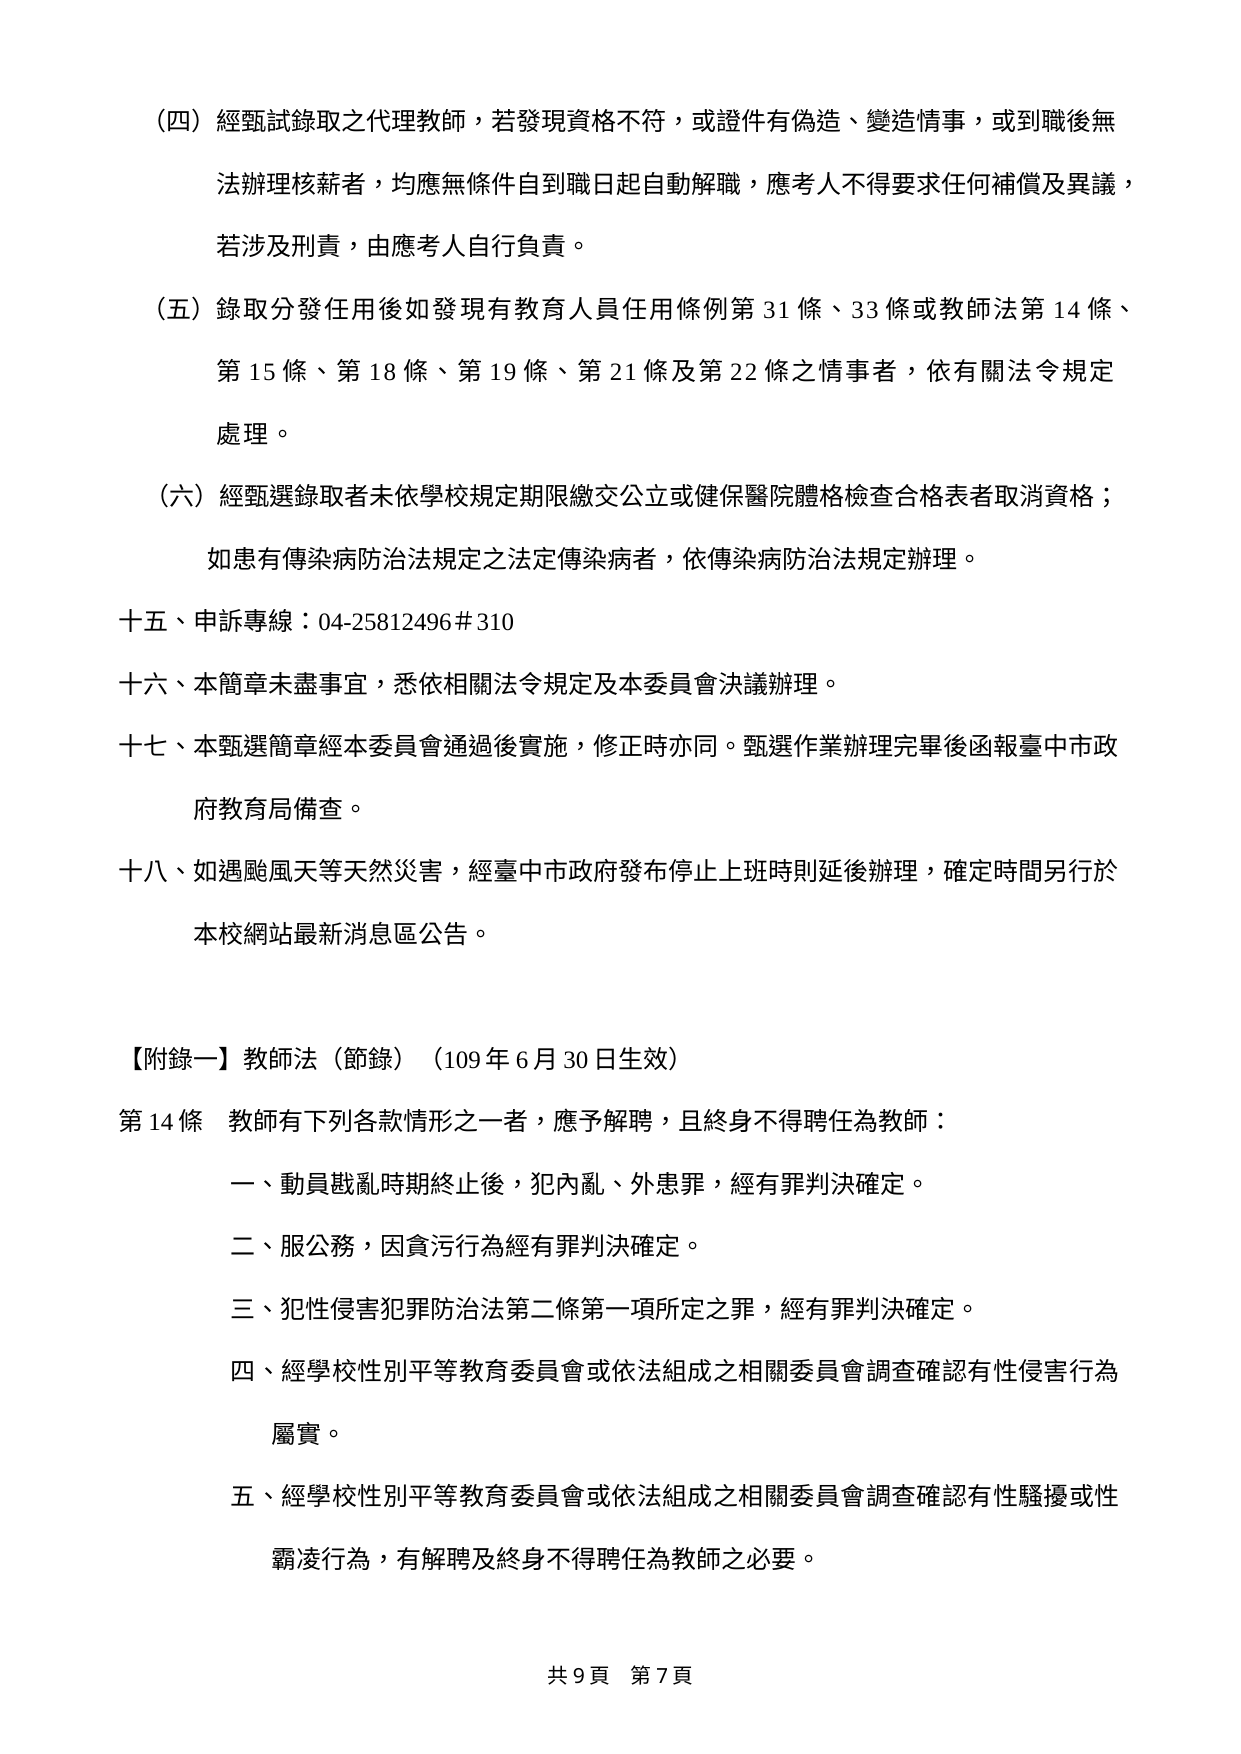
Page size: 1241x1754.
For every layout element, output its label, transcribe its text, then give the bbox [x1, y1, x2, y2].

text 一、動員戡亂時期終止後，犯內亂、外患罪，經有罪判決確定。 [230, 1141, 1122, 1203]
text 十五、申訴專線：04-25812496＃310 [118, 578, 1122, 641]
text 十六、本簡章未盡事宜，悉依相關法令規定及本委員會決議辦理。 [118, 641, 1122, 703]
text 二、服公務，因貪污行為經有罪判決確定。 [230, 1203, 1122, 1266]
text （四）經甄試錄取之代理教師，若發現資格不符，或證件有偽造、變造情事，或到職後無法辦理核薪者，均應無條件自到職日起自動解職，應考人不得要求任何補償及異議，若涉及刑責，由應考人自行負責。 [141, 78, 1122, 266]
text 十八、如遇颱風天等天然災害，經臺中市政府發布停止上班時則延後辦理，確定時間另行於本校網站最新消息區公告。 [118, 828, 1122, 953]
text 十七、本甄選簡章經本委員會通過後實施，修正時亦同。甄選作業辦理完畢後函報臺中市政府教育局備查。 [118, 703, 1122, 828]
text 三、犯性侵害犯罪防治法第二條第一項所定之罪，經有罪判決確定。 [230, 1266, 1122, 1328]
text 五、經學校性別平等教育委員會或依法組成之相關委員會調查確認有性騷擾或性霸凌行為，有解聘及終身不得聘任為教師之必要。 [230, 1453, 1122, 1578]
text （六）經甄選錄取者未依學校規定期限繳交公立或健保醫院體格檢查合格表者取消資格；如患有傳染病防治法規定之法定傳染病者，依傳染病防治法規定辦理。 [144, 453, 1122, 578]
text 【附錄一】教師法（節錄）（109年6月30日生效） [118, 1016, 1122, 1078]
text （五）錄取分發任用後如發現有教育人員任用條例第31條、33條或教師法第14條、第15條、第18條、第19條、第21條及第22條之情事者，依有關法令規定處理。 [141, 266, 1122, 453]
text 四、經學校性別平等教育委員會或依法組成之相關委員會調查確認有性侵害行為屬實。 [230, 1328, 1122, 1453]
text 第14條 教師有下列各款情形之一者，應予解聘，且終身不得聘任為教師： [118, 1078, 1122, 1141]
